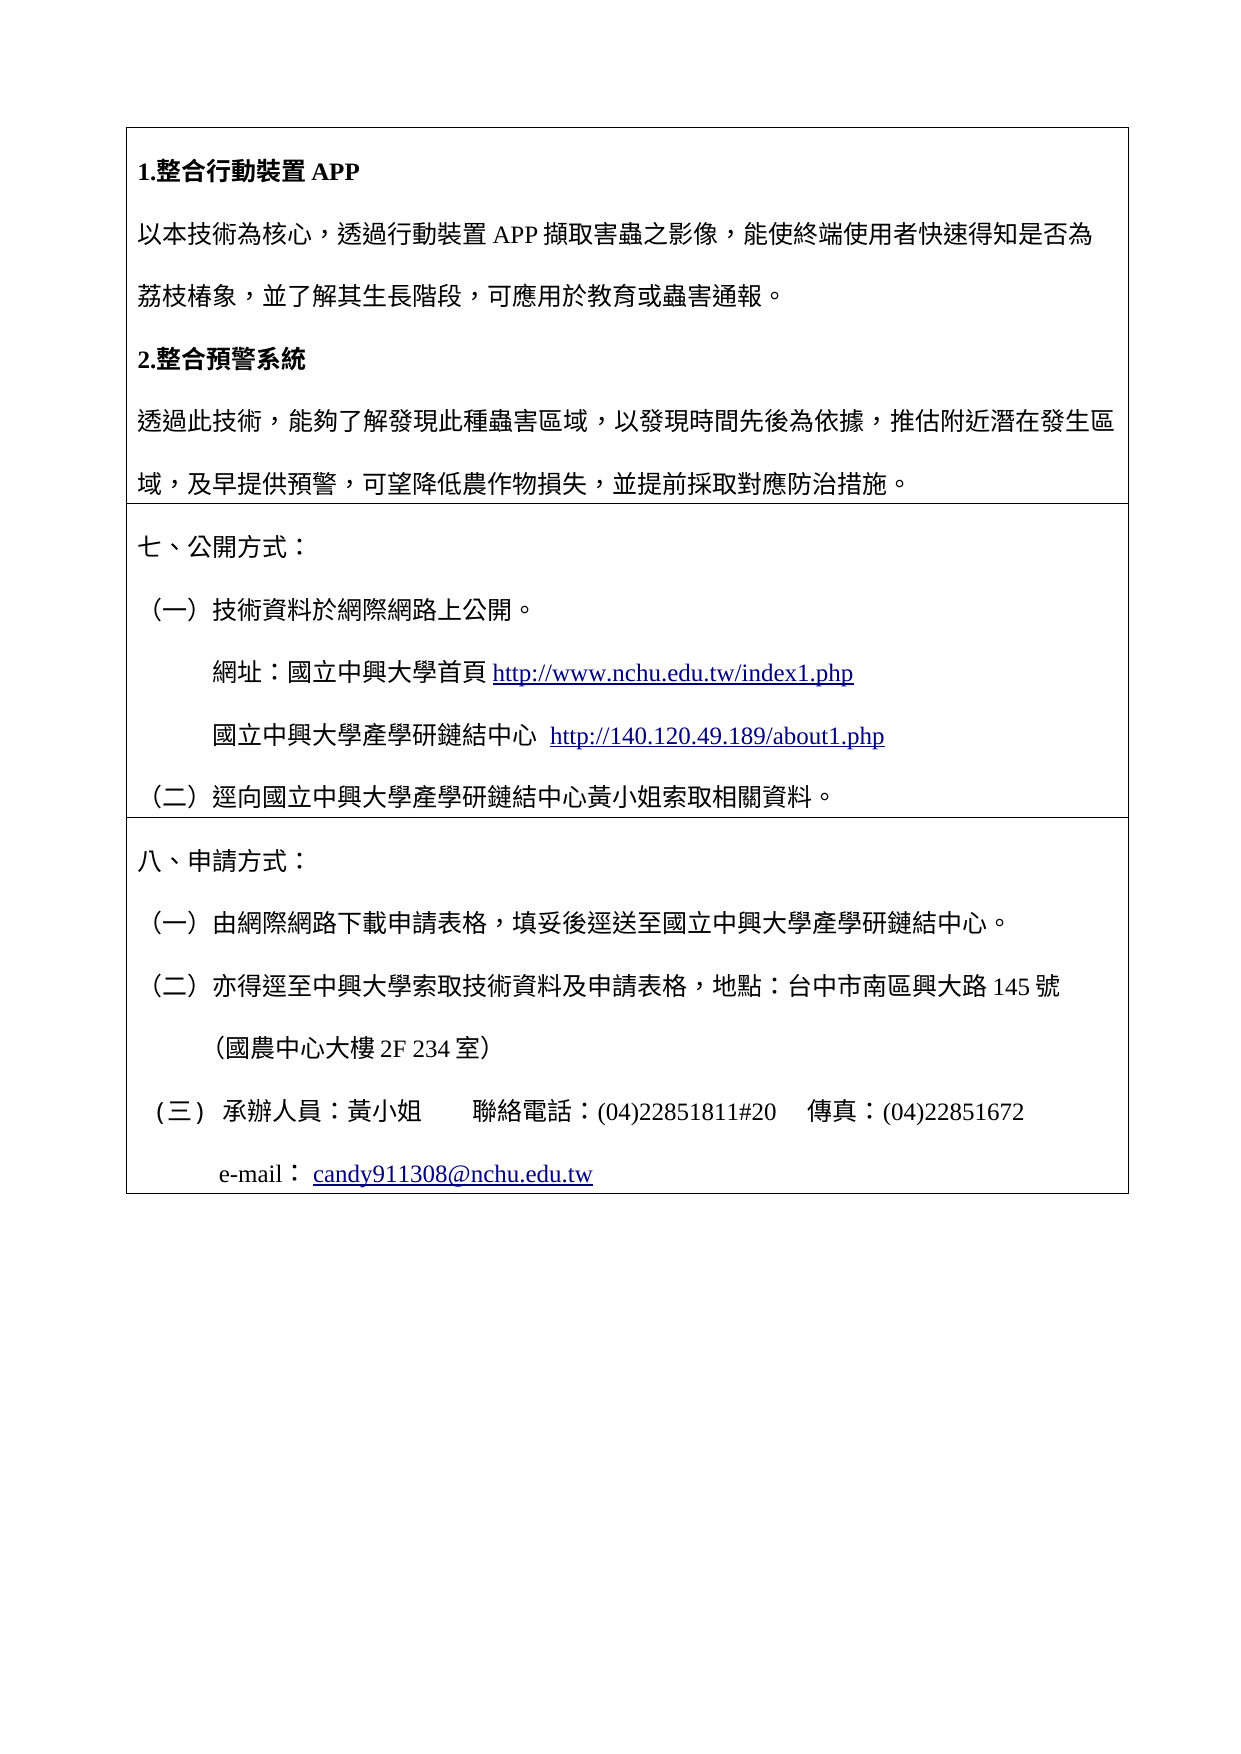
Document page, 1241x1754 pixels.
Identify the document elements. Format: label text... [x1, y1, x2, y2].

table_cell 1.整合行動裝置APP 以本技術為核心，透過行動裝置APP擷取害蟲之影像，能使終端使用者快速得知是否為荔枝椿象，並了解其生長階段，可應用於教育或蟲害通報。 2.整合預警系統 透過此技術，能夠了解發現此種蟲害區域，以發現時間先後為依據，推估附近潛在發生區域，及早提供預警，可望降低農作物損失，並提前採取對應防治措施。 [127, 128, 1128, 503]
table_cell 七、公開方式： （一）技術資料於網際網路上公開。 網址：國立中興大學首頁http://www.nchu.edu.tw/index1.php 國立中興大學產學研鏈結中心 http://140.120.49.189/about1.php （二）逕向國立中興大學產學研鏈結中心黃小姐索取相關資料。 [127, 504, 1128, 817]
table_cell 八、申請方式： （一）由網際網路下載申請表格，填妥後逕送至國立中興大學產學研鏈結中心。 （二）亦得逕至中興大學索取技術資料及申請表格，地點：台中市南區興大路145號 （國農中心大樓2F 234室） (三) 承辦人員：黃小姐 聯絡電話：(04)22851811#20 傳真：(04)22851672 e-mail： candy911308@nchu.edu.tw [127, 818, 1128, 1193]
